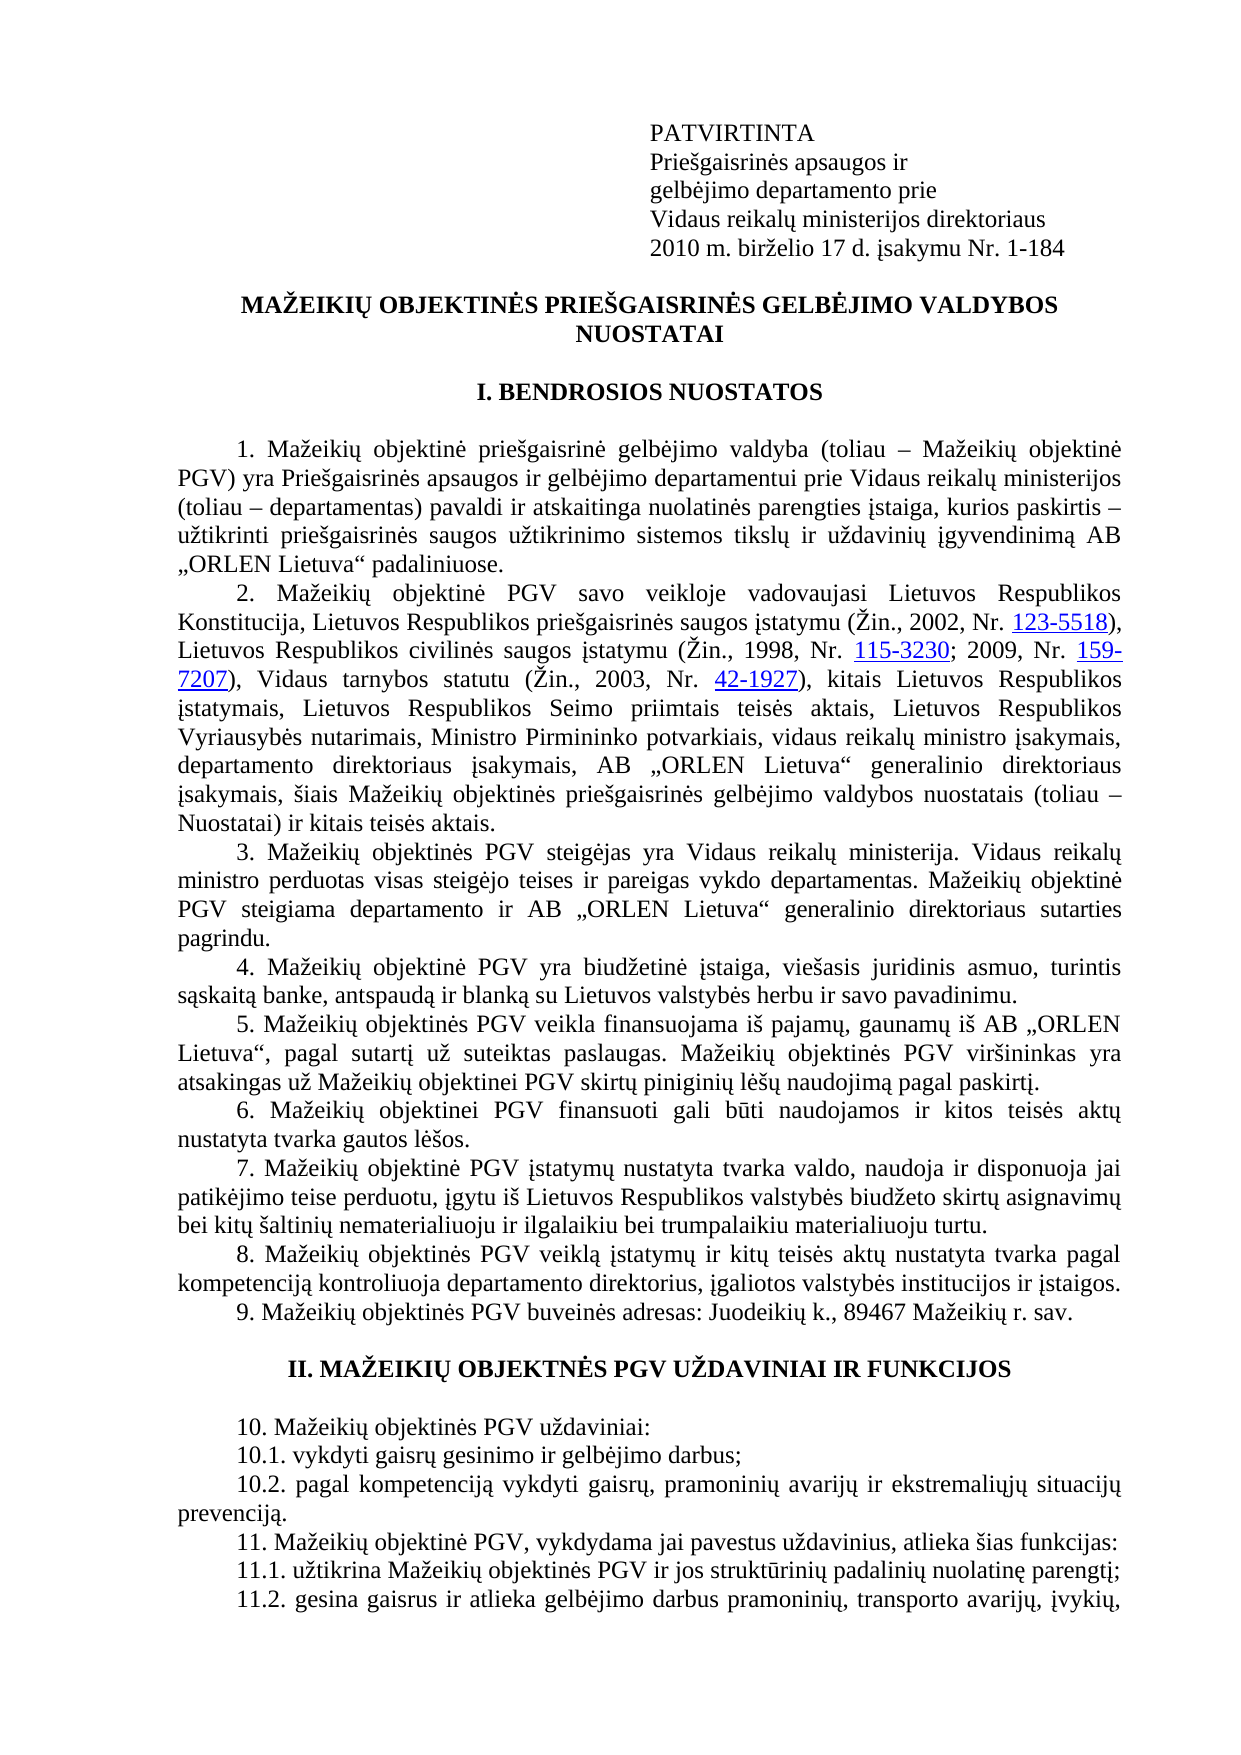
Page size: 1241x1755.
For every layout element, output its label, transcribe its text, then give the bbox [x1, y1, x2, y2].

text 11.1. užtikrina Mažeikių objektinės PGV ir jos struktūrinių padalinių nuolatinę parengtį; [177, 1556, 1122, 1584]
text MAŽEIKIŲ OBJEKTINĖS PRIEŠGAISRINĖS GELBĖJIMO VALDYBOS NUOSTATAI [177, 291, 1122, 348]
text Priešgaisrinės apsaugos ir [649, 147, 1122, 176]
text 10.1. vykdyti gaisrų gesinimo ir gelbėjimo darbus; [177, 1441, 1122, 1469]
text 10. Mažeikių objektinės PGV uždaviniai: [177, 1412, 1122, 1441]
text 11.2. gesina gaisrus ir atlieka gelbėjimo darbus pramoninių, transporto avarijų, įvykių, [177, 1584, 1122, 1613]
text 3. Mažeikių objektinės PGV steigėjas yra Vidaus reikalų ministerija. Vidaus reikalų ministro perduotas visas steigėjo teises ir pareigas vykdo departamentas. Mažeikių objektinė PGV steigiama departamento ir AB „ORLEN Lietuva“ generalinio direktoriaus sutarties pagrindu. [177, 837, 1122, 952]
text 8. Mažeikių objektinės PGV veiklą įstatymų ir kitų teisės aktų nustatyta tvarka pagal kompetenciją kontroliuoja departamento direktorius, įgaliotos valstybės institucijos ir įstaigos. [177, 1239, 1122, 1297]
text I. BENDROSIOS NUOSTATOS [177, 377, 1122, 406]
text 6. Mažeikių objektinei PGV finansuoti gali būti naudojamos ir kitos teisės aktų nustatyta tvarka gautos lėšos. [177, 1096, 1122, 1153]
text 10.2. pagal kompetenciją vykdyti gaisrų, pramoninių avarijų ir ekstremaliųjų situacijų prevenciją. [177, 1469, 1122, 1527]
text PATVIRTINTA [649, 118, 1122, 147]
text 2010 m. birželio 17 d. įsakymu Nr. 1-184 [649, 233, 1122, 262]
text 7. Mažeikių objektinė PGV įstatymų nustatyta tvarka valdo, naudoja ir disponuoja jai patikėjimo teise perduotu, įgytu iš Lietuvos Respublikos valstybės biudžeto skirtų asignavimų bei kitų šaltinių nematerialiuoju ir ilgalaikiu bei trumpalaikiu materialiuoju turtu. [177, 1153, 1122, 1239]
text 2. Mažeikių objektinė PGV savo veikloje vadovaujasi Lietuvos Respublikos Konstitucija, Lietuvos Respublikos priešgaisrinės saugos įstatymu (Žin., 2002, Nr. 123-5518), Lietuvos Respublikos civilinės saugos įstatymu (Žin., 1998, Nr. 115-3230; 2009, Nr. 159-7207), Vidaus tarnybos statutu (Žin., 2003, Nr. 42-1927), kitais Lietuvos Respublikos įstatymais, Lietuvos Respublikos Seimo priimtais teisės aktais, Lietuvos Respublikos Vyriausybės nutarimais, Ministro Pirmininko potvarkiais, vidaus reikalų ministro įsakymais, departamento direktoriaus įsakymais, AB „ORLEN Lietuva“ generalinio direktoriaus įsakymais, šiais Mažeikių objektinės priešgaisrinės gelbėjimo valdybos nuostatais (toliau – Nuostatai) ir kitais teisės aktais. [177, 578, 1122, 837]
text 4. Mažeikių objektinė PGV yra biudžetinė įstaiga, viešasis juridinis asmuo, turintis sąskaitą banke, antspaudą ir blanką su Lietuvos valstybės herbu ir savo pavadinimu. [177, 952, 1122, 1009]
text 9. Mažeikių objektinės PGV buveinės adresas: Juodeikių k., 89467 Mažeikių r. sav. [177, 1297, 1122, 1326]
text II. MAŽEIKIŲ OBJEKTNĖS PGV UŽDAVINIAI IR FUNKCIJOS [177, 1354, 1122, 1383]
text gelbėjimo departamento prie [649, 176, 1122, 204]
text 11. Mažeikių objektinė PGV, vykdydama jai pavestus uždavinius, atlieka šias funkcijas: [177, 1527, 1122, 1556]
text Vidaus reikalų ministerijos direktoriaus [649, 204, 1122, 233]
text 1. Mažeikių objektinė priešgaisrinė gelbėjimo valdyba (toliau – Mažeikių objektinė PGV) yra Priešgaisrinės apsaugos ir gelbėjimo departamentui prie Vidaus reikalų ministerijos (toliau – departamentas) pavaldi ir atskaitinga nuolatinės parengties įstaiga, kurios paskirtis – užtikrinti priešgaisrinės saugos užtikrinimo sistemos tikslų ir uždavinių įgyvendinimą AB „ORLEN Lietuva“ padaliniuose. [177, 434, 1122, 578]
text 5. Mažeikių objektinės PGV veikla finansuojama iš pajamų, gaunamų iš AB „ORLEN Lietuva“, pagal sutartį už suteiktas paslaugas. Mažeikių objektinės PGV viršininkas yra atsakingas už Mažeikių objektinei PGV skirtų piniginių lėšų naudojimą pagal paskirtį. [177, 1009, 1122, 1096]
